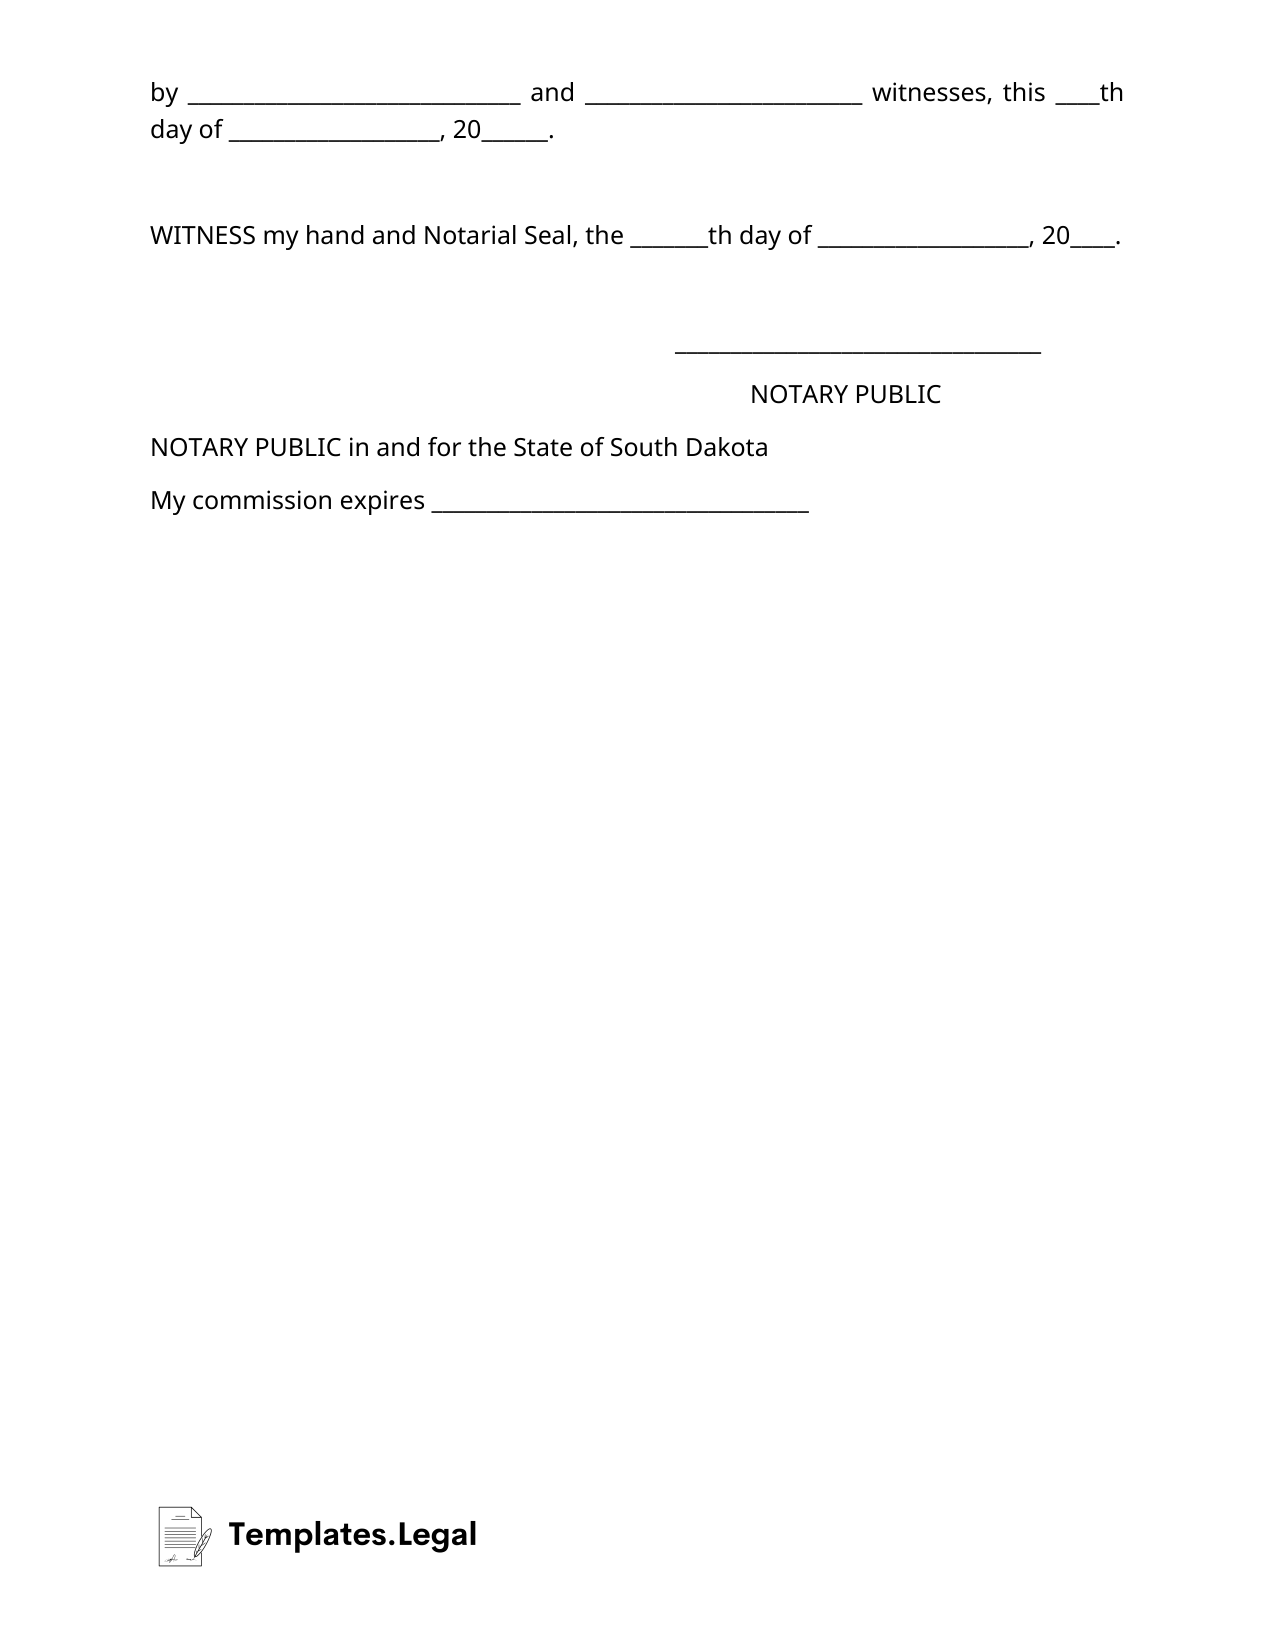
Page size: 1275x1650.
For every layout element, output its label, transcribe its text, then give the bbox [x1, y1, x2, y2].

text by ______________________________ and _________________________ witnesses, this ____th day of ___________________, 20______. [150, 75, 1125, 145]
text NOTARY PUBLIC [150, 376, 1125, 411]
text WITNESS my hand and Notarial Seal, the _______th day of ___________________, 20____. [150, 217, 1125, 251]
text _________________________________ [600, 323, 1125, 357]
text NOTARY PUBLIC in and for the State of South Dakota [150, 429, 1125, 463]
text My commission expires __________________________________ [150, 482, 1125, 517]
